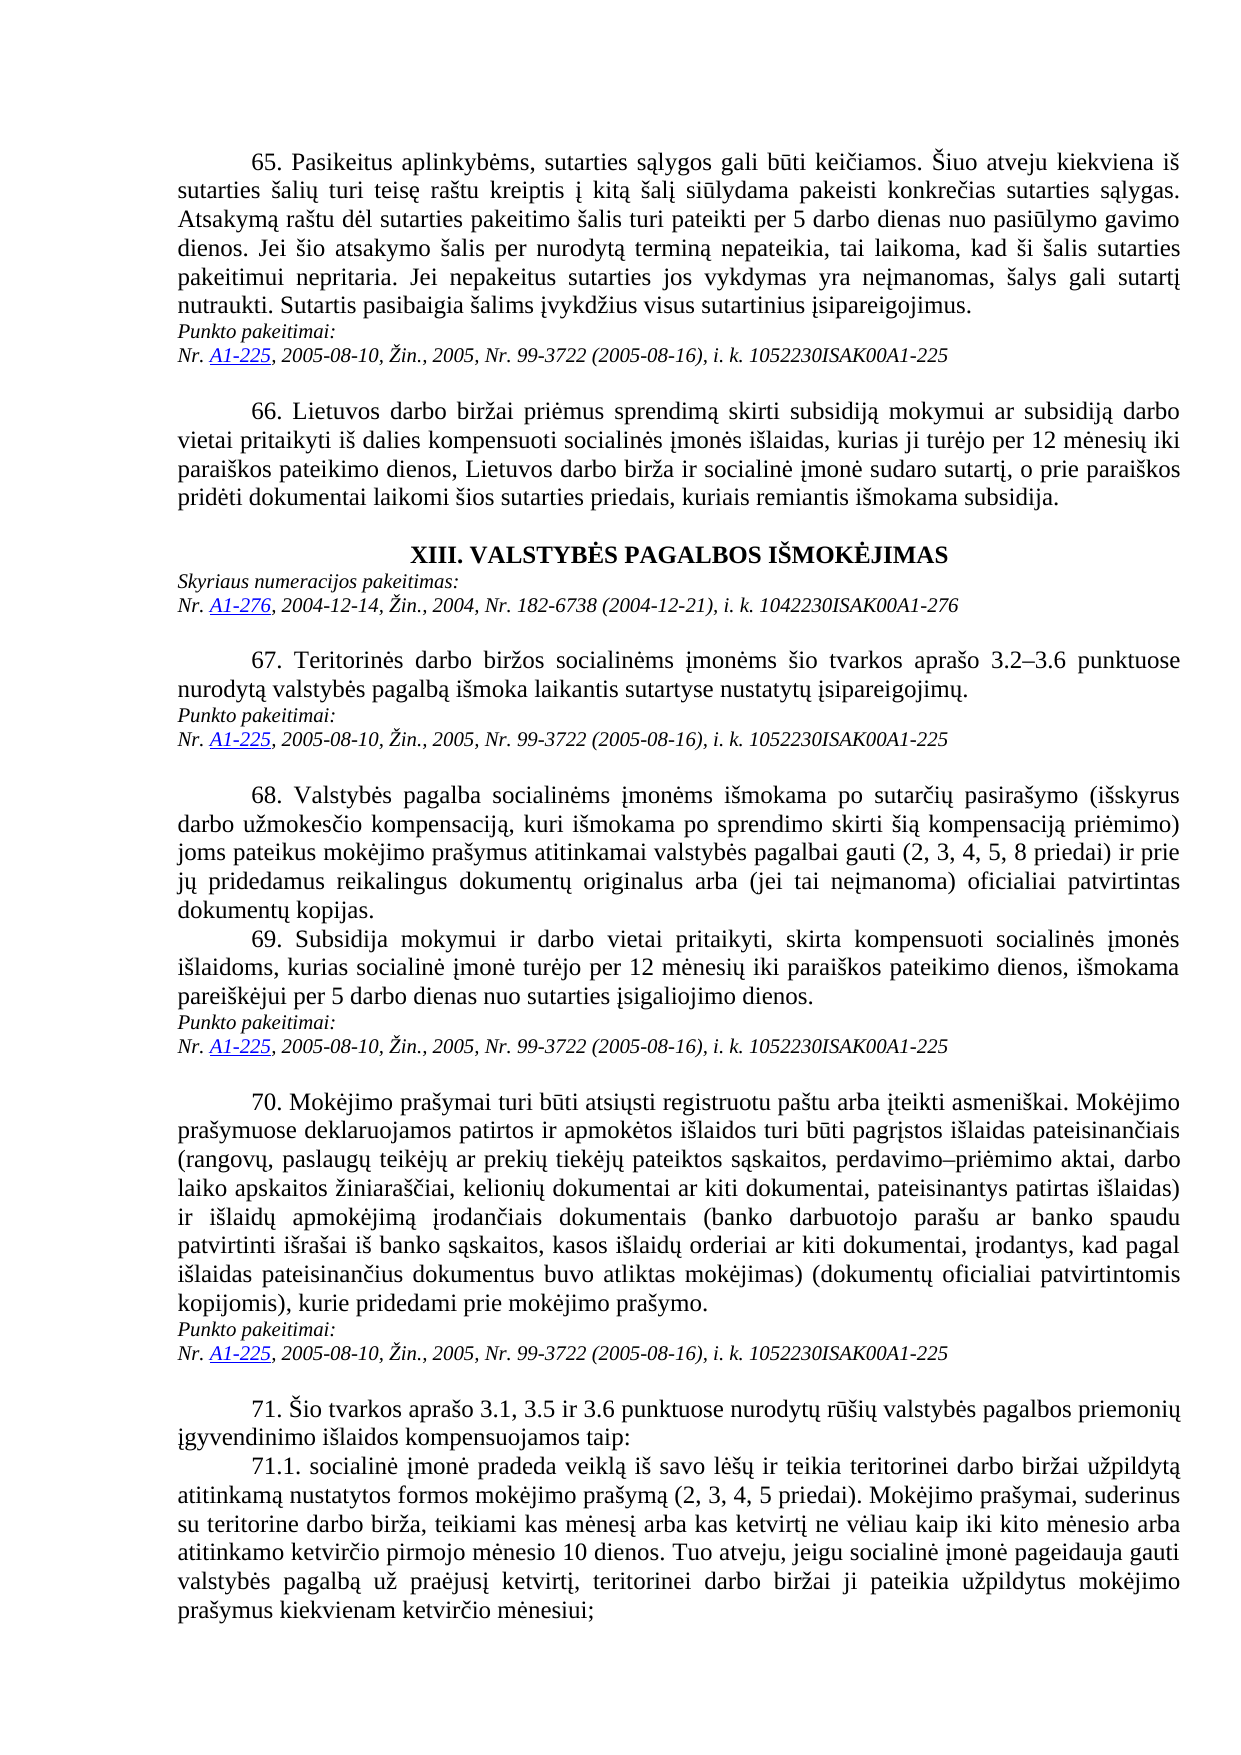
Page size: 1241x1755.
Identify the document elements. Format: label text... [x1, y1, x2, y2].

text Punkto pakeitimai: [177, 703, 1181, 727]
text Nr. A1-225, 2005-08-10, Žin., 2005, Nr. 99-3722 (2005-08-16), i. k. 1052230ISAK00A1-225 [177, 343, 1181, 367]
text 69. Subsidija mokymui ir darbo vietai pritaikyti, skirta kompensuoti socialinės įmonės išlaidoms, kurias socialinė įmonė turėjo per 12 mėnesių iki paraiškos pateikimo dienos, išmokama pareiškėjui per 5 darbo dienas nuo sutarties įsigaliojimo dienos. [177, 924, 1181, 1010]
text Punkto pakeitimai: [177, 1010, 1181, 1034]
text Punkto pakeitimai: [177, 319, 1181, 343]
text 71. Šio tvarkos aprašo 3.1, 3.5 ir 3.6 punktuose nurodytų rūšių valstybės pagalbos priemonių įgyvendinimo išlaidos kompensuojamos taip: [177, 1394, 1181, 1451]
text Skyriaus numeracijos pakeitimas: [177, 569, 1181, 593]
text 68. Valstybės pagalba socialinėms įmonėms išmokama po sutarčių pasirašymo (išskyrus darbo užmokesčio kompensaciją, kuri išmokama po sprendimo skirti šią kompensaciją priėmimo) joms pateikus mokėjimo prašymus atitinkamai valstybės pagalbai gauti (2, 3, 4, 5, 8 priedai) ir prie jų pridedamus reikalingus dokumentų originalus arba (jei tai neįmanoma) oficialiai patvirtintas dokumentų kopijas. [177, 780, 1181, 924]
text 66. Lietuvos darbo biržai priėmus sprendimą skirti subsidiją mokymui ar subsidiją darbo vietai pritaikyti iš dalies kompensuoti socialinės įmonės išlaidas, kurias ji turėjo per 12 mėnesių iki paraiškos pateikimo dienos, Lietuvos darbo birža ir socialinė įmonė sudaro sutartį, o prie paraiškos pridėti dokumentai laikomi šios sutarties priedais, kuriais remiantis išmokama subsidija. [177, 396, 1181, 511]
text Nr. A1-276, 2004-12-14, Žin., 2004, Nr. 182-6738 (2004-12-21), i. k. 1042230ISAK00A1-276 [177, 593, 1181, 617]
text 67. Teritorinės darbo biržos socialinėms įmonėms šio tvarkos aprašo 3.2–3.6 punktuose nurodytą valstybės pagalbą išmoka laikantis sutartyse nustatytų įsipareigojimų. [177, 646, 1181, 703]
text xiii. Valstybės pagalbos išmokėjimas [177, 540, 1181, 569]
text 70. Mokėjimo prašymai turi būti atsiųsti registruotu paštu arba įteikti asmeniškai. Mokėjimo prašymuose deklaruojamos patirtos ir apmokėtos išlaidos turi būti pagrįstos išlaidas pateisinančiais (rangovų, paslaugų teikėjų ar prekių tiekėjų pateiktos sąskaitos, perdavimo–priėmimo aktai, darbo laiko apskaitos žiniaraščiai, kelionių dokumentai ar kiti dokumentai, pateisinantys patirtas išlaidas) ir išlaidų apmokėjimą įrodančiais dokumentais (banko darbuotojo parašu ar banko spaudu patvirtinti išrašai iš banko sąskaitos, kasos išlaidų orderiai ar kiti dokumentai, įrodantys, kad pagal išlaidas pateisinančius dokumentus buvo atliktas mokėjimas) (dokumentų oficialiai patvirtintomis kopijomis), kurie pridedami prie mokėjimo prašymo. [177, 1087, 1181, 1317]
text 65. Pasikeitus aplinkybėms, sutarties sąlygos gali būti keičiamos. Šiuo atveju kiekviena iš sutarties šalių turi teisę raštu kreiptis į kitą šalį siūlydama pakeisti konkrečias sutarties sąlygas. Atsakymą raštu dėl sutarties pakeitimo šalis turi pateikti per 5 darbo dienas nuo pasiūlymo gavimo dienos. Jei šio atsakymo šalis per nurodytą terminą nepateikia, tai laikoma, kad ši šalis sutarties pakeitimui nepritaria. Jei nepakeitus sutarties jos vykdymas yra neįmanomas, šalys gali sutartį nutraukti. Sutartis pasibaigia šalims įvykdžius visus sutartinius įsipareigojimus. [177, 147, 1181, 319]
text 71.1. socialinė įmonė pradeda veiklą iš savo lėšų ir teikia teritorinei darbo biržai užpildytą atitinkamą nustatytos formos mokėjimo prašymą (2, 3, 4, 5 priedai). Mokėjimo prašymai, suderinus su teritorine darbo birža, teikiami kas mėnesį arba kas ketvirtį ne vėliau kaip iki kito mėnesio arba atitinkamo ketvirčio pirmojo mėnesio 10 dienos. Tuo atveju, jeigu socialinė įmonė pageidauja gauti valstybės pagalbą už praėjusį ketvirtį, teritorinei darbo biržai ji pateikia užpildytus mokėjimo prašymus kiekvienam ketvirčio mėnesiui; [177, 1451, 1181, 1624]
text Nr. A1-225, 2005-08-10, Žin., 2005, Nr. 99-3722 (2005-08-16), i. k. 1052230ISAK00A1-225 [177, 1034, 1181, 1058]
text Punkto pakeitimai: [177, 1317, 1181, 1341]
text Nr. A1-225, 2005-08-10, Žin., 2005, Nr. 99-3722 (2005-08-16), i. k. 1052230ISAK00A1-225 [177, 727, 1181, 751]
text Nr. A1-225, 2005-08-10, Žin., 2005, Nr. 99-3722 (2005-08-16), i. k. 1052230ISAK00A1-225 [177, 1341, 1181, 1365]
